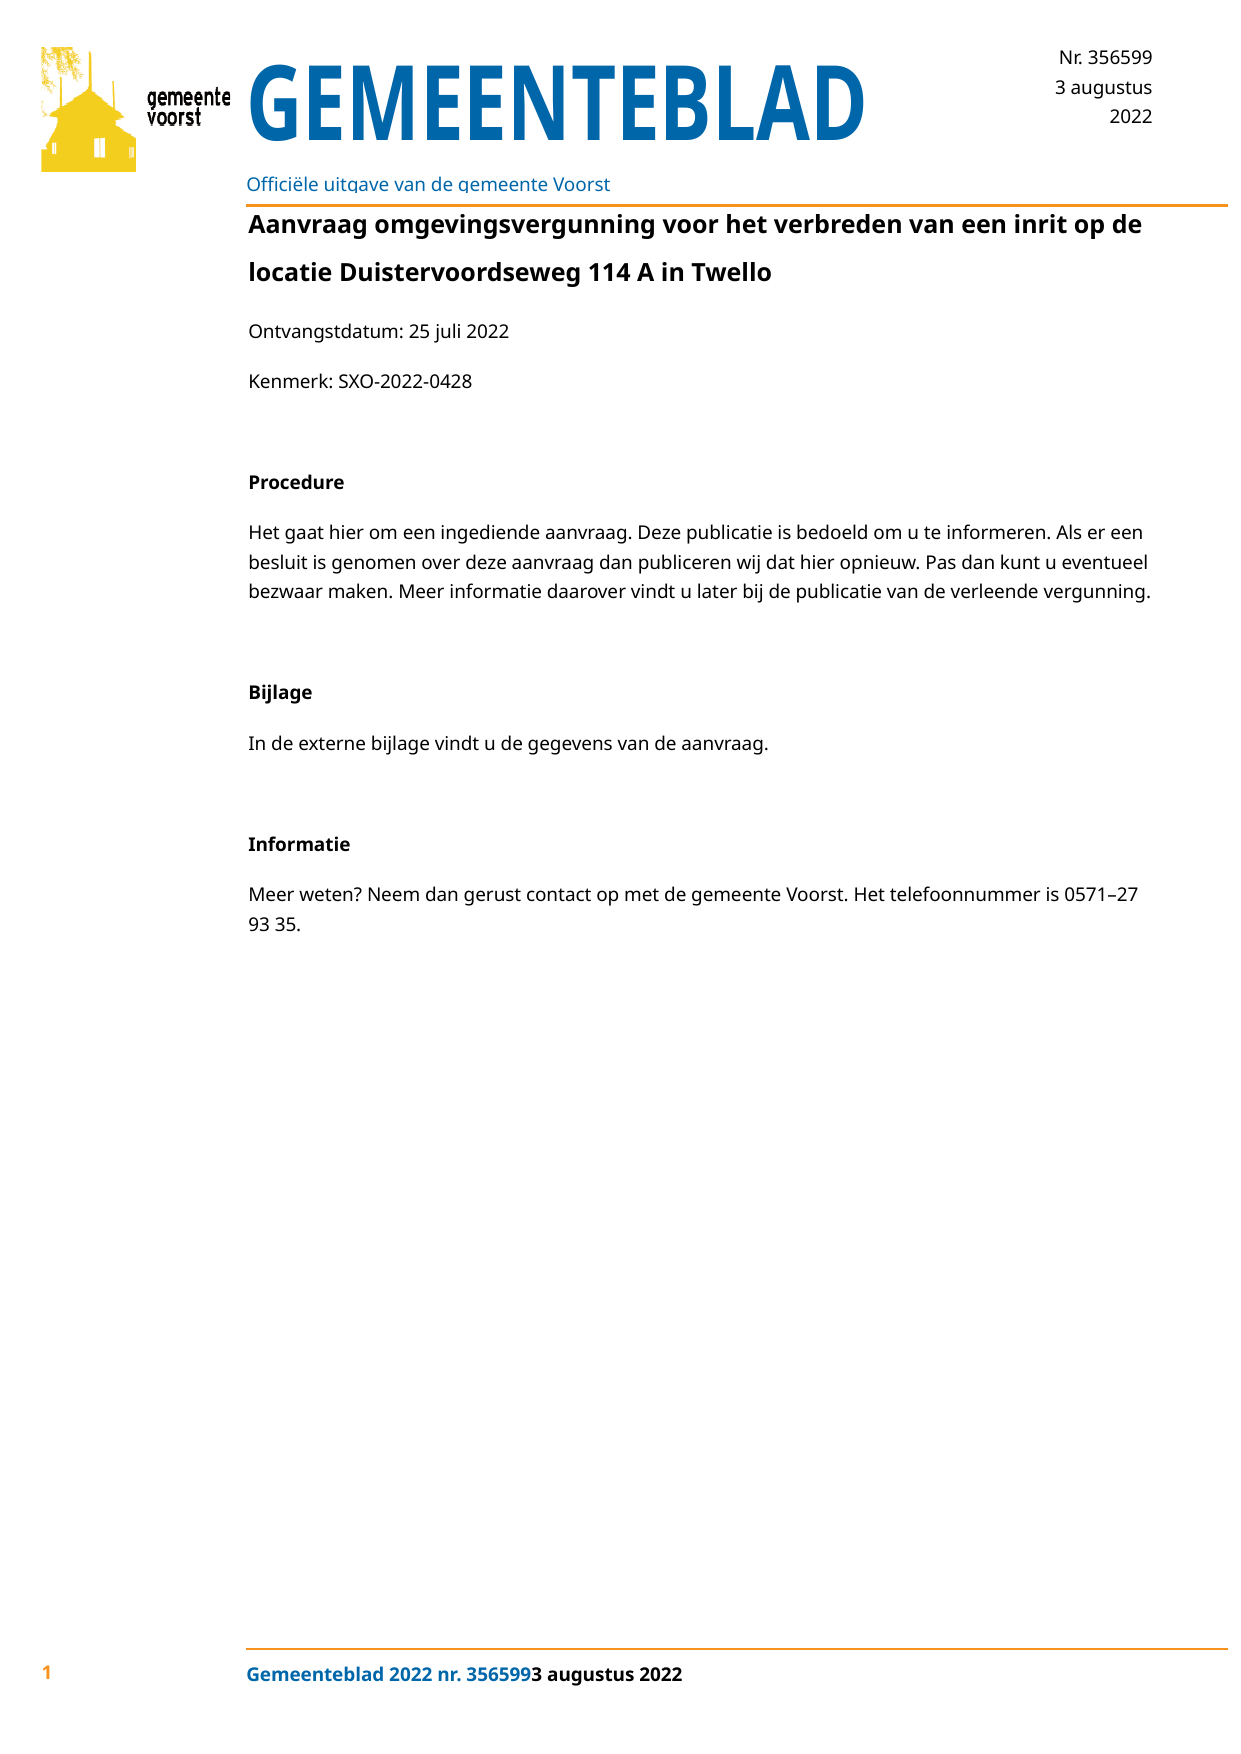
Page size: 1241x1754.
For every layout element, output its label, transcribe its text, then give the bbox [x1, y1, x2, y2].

text Bijlage [248, 679, 1152, 705]
text Aanvraag omgevingsvergunning voor het verbreden van een inrit op de locatie Duistervoordseweg 114 A in Twello [248, 207, 1152, 288]
text Informatie [248, 831, 1152, 857]
text Ontvangstdatum: 25 juli 2022 [248, 318, 1152, 344]
text Het gaat hier om een ingediende aanvraag. Deze publicatie is bedoeld om u te informeren. Als er een besluit is genomen over deze aanvraag dan publiceren wij dat hier opnieuw. Pas dan kunt u eventueel bezwaar maken. Meer informatie daarover vindt u later bij de publicatie van de verleende vergunning. [248, 519, 1152, 604]
text Meer weten? Neem dan gerust contact op met de gemeente Voorst. Het telefoonnummer is 0571–27 93 35. [248, 881, 1152, 937]
text Procedure [248, 469, 1152, 495]
text Kenmerk: SXO-2022-0428 [248, 368, 1152, 394]
text In de externe bijlage vindt u de gegevens van de aanvraag. [248, 730, 1152, 756]
picture [41, 47, 231, 172]
